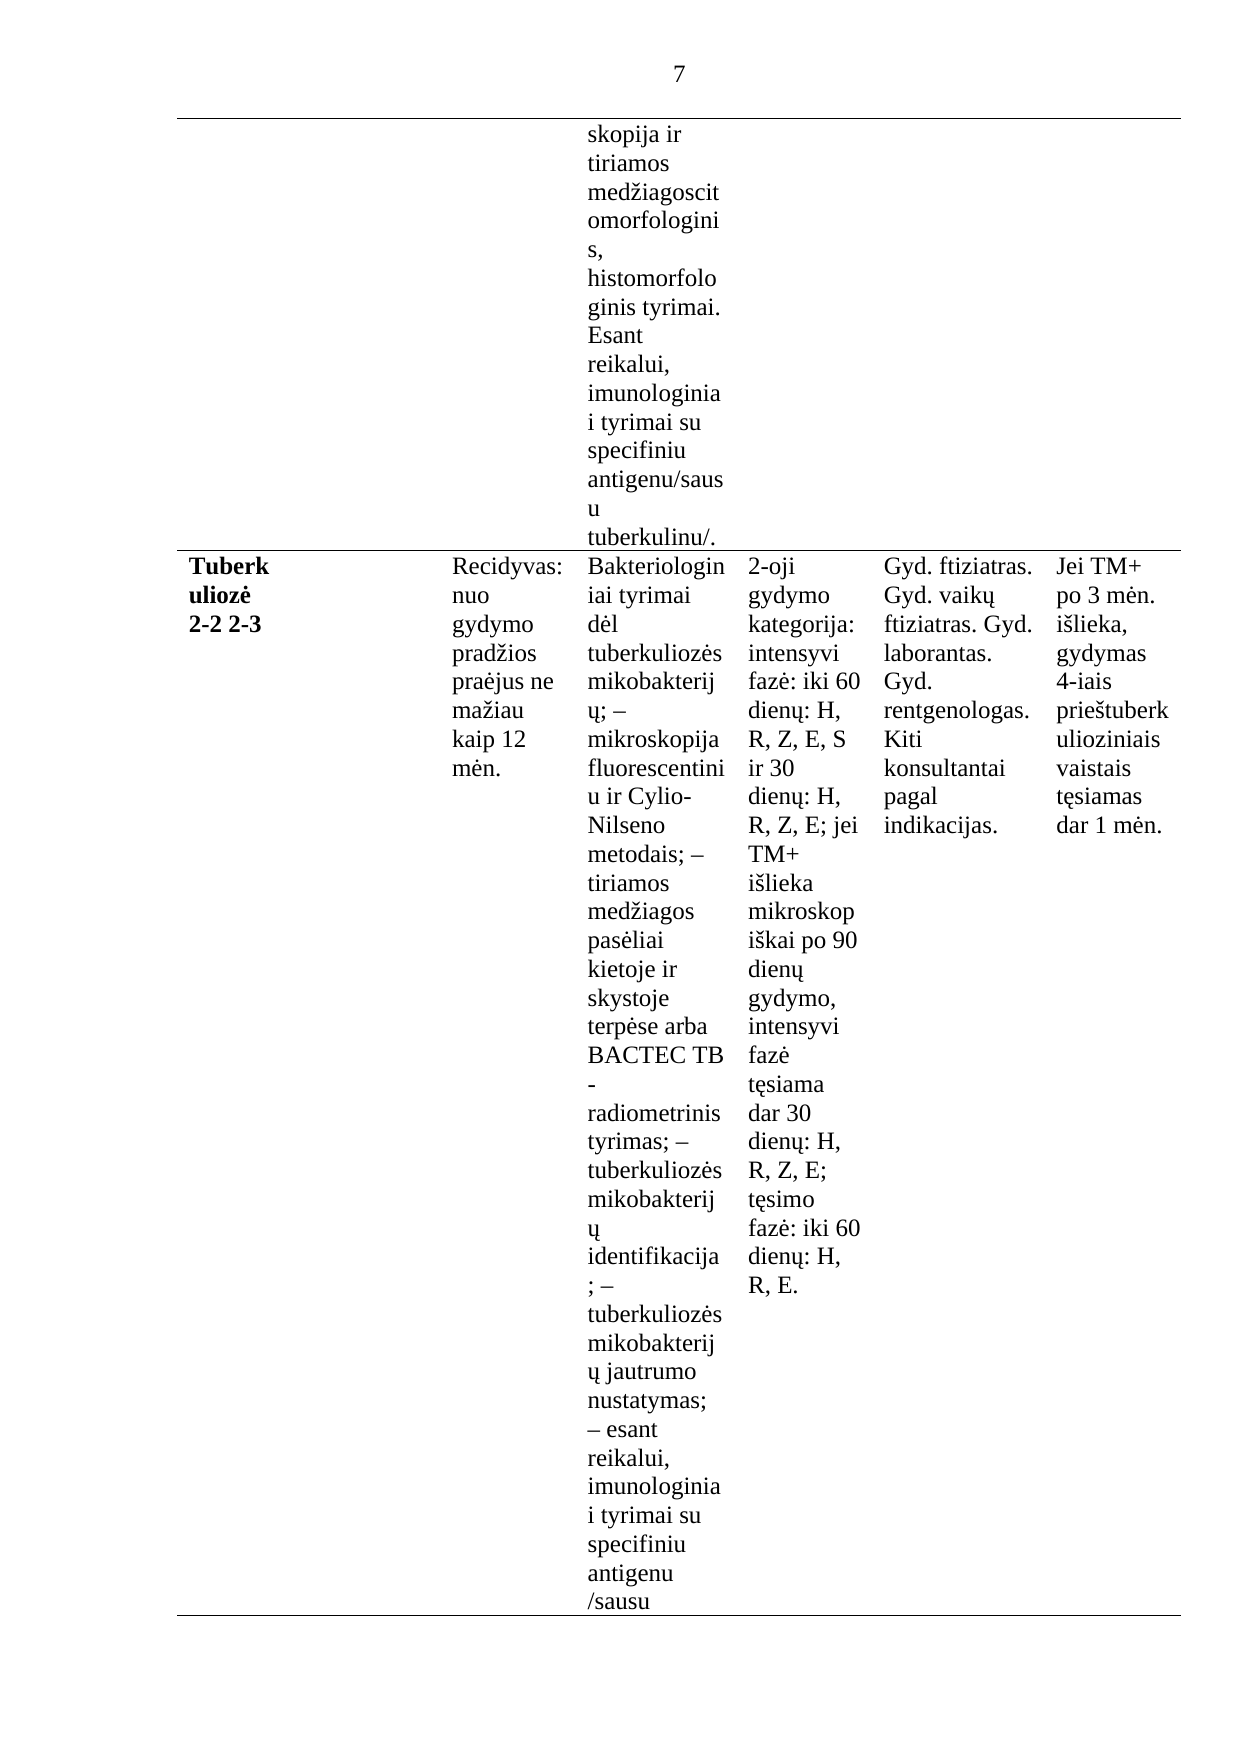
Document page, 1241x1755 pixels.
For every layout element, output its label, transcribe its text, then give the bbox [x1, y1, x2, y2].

table_cell Recidyvas: nuo gydymo pradžios praėjus ne mažiau kaip 12 mėn. [441, 551, 576, 1615]
table_cell Bakteriologiniai tyrimai dėl tuberkuliozės mikobakterijų; – mikroskopija fluorescentiniu ir Cylio-Nilseno metodais; – tiriamos medžiagos pasėliai kietoje ir skystoje terpėse arba BACTEC TB -radiometrinis tyrimas; – tuberkuliozės mikobakterijų identifikacija; – tuberkuliozės mikobakterijų jautrumo nustatymas; – esant reikalui, imunologiniai tyrimai su specifiniu antigenu /sausu [576, 551, 737, 1615]
table_cell [177, 119, 284, 550]
table_cell [284, 119, 338, 550]
table_cell 2-oji gydymo kategorija: intensyvi fazė: iki 60 dienų: H, R, Z, E, S ir 30 dienų: H, R, Z, E; jei TM+ išlieka mikroskopiškai po 90 dienų gydymo, intensyvi fazė tęsiama dar 30 dienų: H, R, Z, E; tęsimo fazė: iki 60 dienų: H, R, E. [737, 551, 872, 1615]
table_cell [338, 119, 441, 550]
table_cell [441, 119, 576, 550]
table_cell Tuberkuliozė 2-2 2-3 [177, 551, 284, 1615]
table_cell [1045, 119, 1181, 550]
table_cell [872, 119, 1045, 550]
table_cell Gyd. ftiziatras. Gyd. vaikų ftiziatras. Gyd. laborantas. Gyd. rentgenologas. Kiti konsultantai pagal indikacijas. [872, 551, 1045, 1615]
table_cell [737, 119, 872, 550]
table_cell [338, 551, 441, 1615]
table_cell skopija ir tiriamos medžiagoscitomorfologinis, histomorfologinis tyrimai. Esant reikalui, imunologiniai tyrimai su specifiniu antigenu/sausu tuberkulinu/. [576, 119, 737, 550]
table_cell Jei TM+ po 3 mėn. išlieka, gydymas 4-iais prieštuberkulioziniais vaistais tęsiamas dar 1 mėn. [1045, 551, 1181, 1615]
table_cell [284, 551, 338, 1615]
